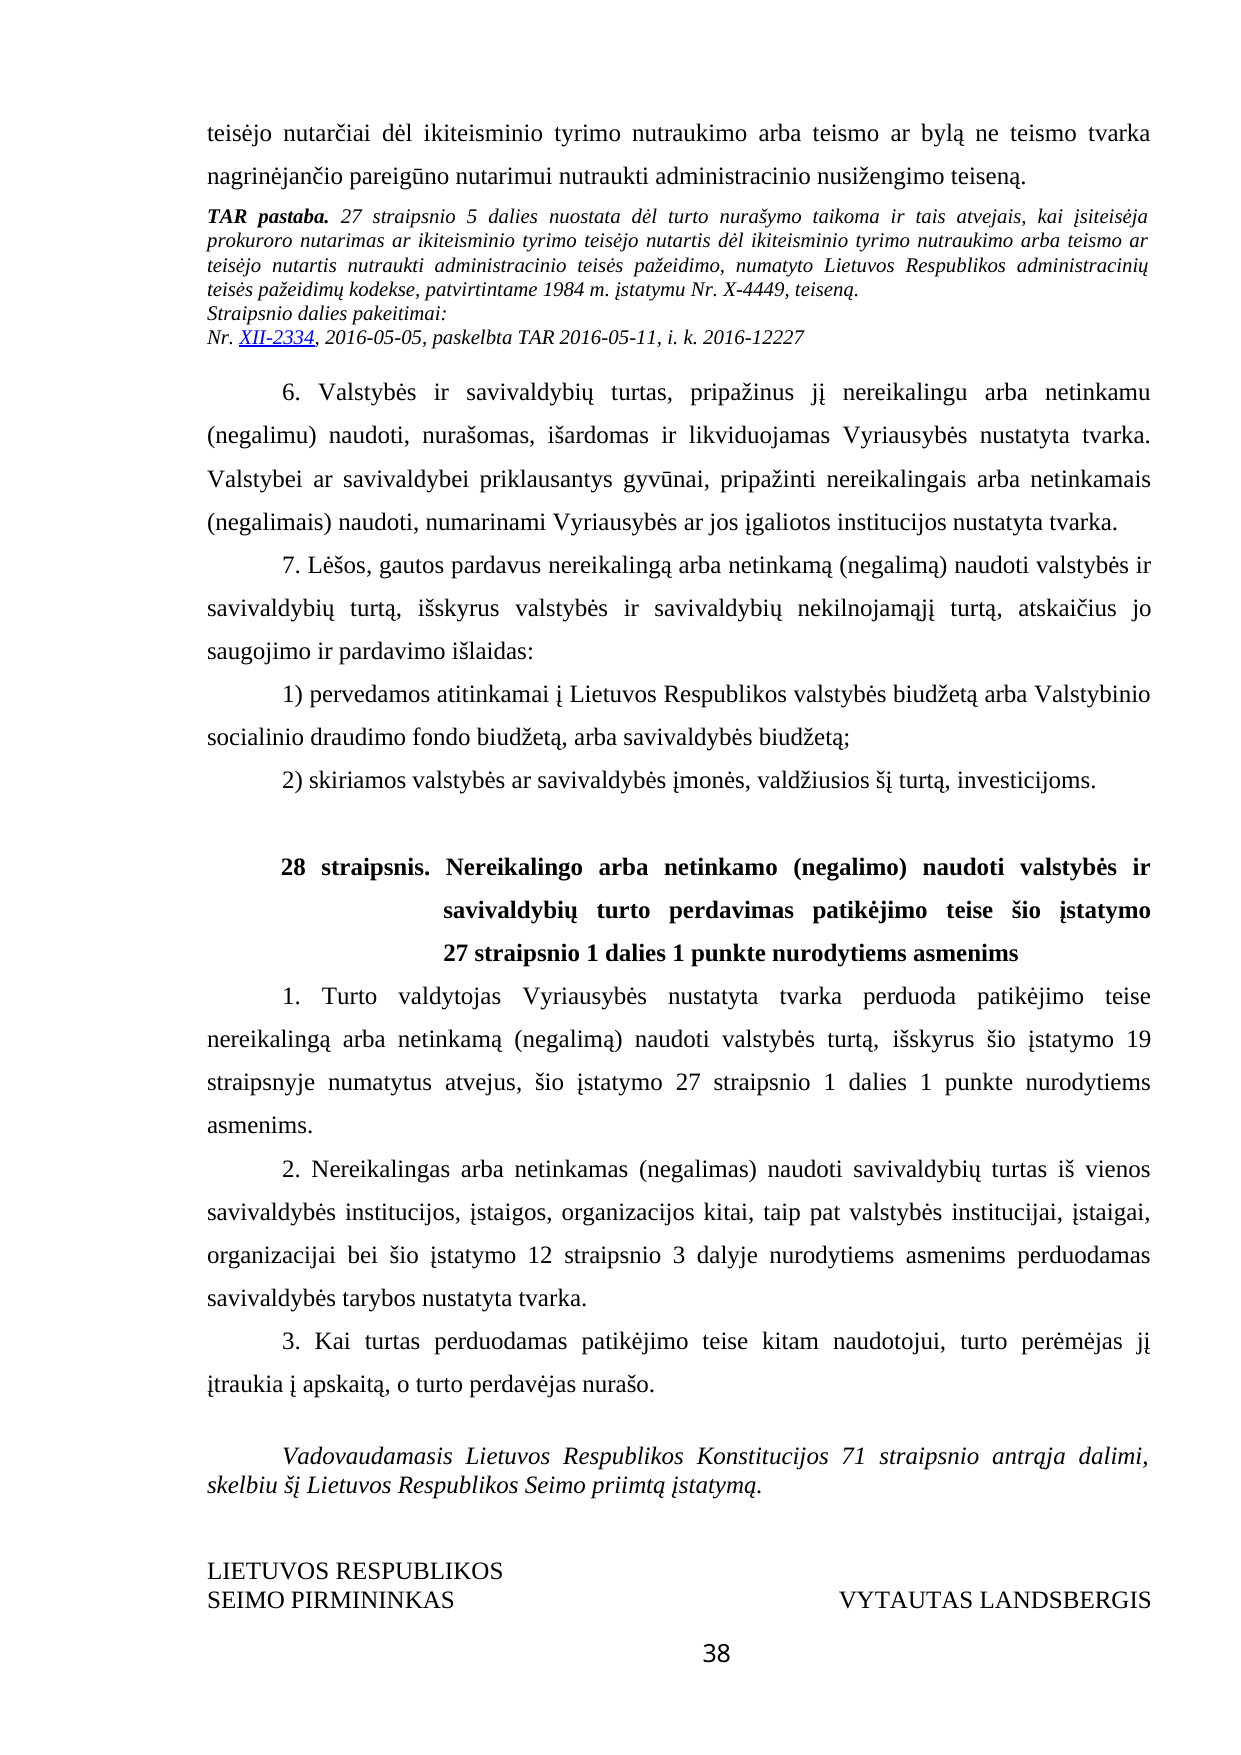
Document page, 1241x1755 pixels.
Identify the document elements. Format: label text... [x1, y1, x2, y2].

text TAR pastaba. 27 straipsnio 5 dalies nuostata dėl turto nurašymo taikoma ir tais atvejais, kai įsiteisėja prokuroro nutarimas ar ikiteisminio tyrimo teisėjo nutartis dėl ikiteisminio tyrimo nutraukimo arba teismo ar teisėjo nutartis nutraukti administracinio teisės pažeidimo, numatyto Lietuvos Respublikos administracinių teisės pažeidimų kodekse, patvirtintame 1984 m. įstatymu Nr. X-4449, teiseną. [207, 204, 1152, 301]
text teisėjo nutarčiai dėl ikiteisminio tyrimo nutraukimo arba teismo ar bylą ne teismo tvarka nagrinėjančio pareigūno nutarimui nutraukti administracinio nusižengimo teiseną. [207, 118, 1152, 190]
text 2. Nereikalingas arba netinkamas (negalimas) naudoti savivaldybių turtas iš vienos savivaldybės institucijos, įstaigos, organizacijos kitai, taip pat valstybės institucijai, įstaigai, organizacijai bei šio įstatymo 12 straipsnio 3 dalyje nurodytiems asmenims perduodamas savivaldybės tarybos nustatyta tvarka. [207, 1154, 1152, 1312]
text Nr. XII-2334, 2016-05-05, paskelbta TAR 2016-05-11, i. k. 2016-12227 [207, 325, 1152, 349]
text 2) skiriamos valstybės ar savivaldybės įmonės, valdžiusios šį turtą, investicijoms. [207, 766, 1152, 794]
text 7. Lėšos, gautos pardavus nereikalingą arba netinkamą (negalimą) naudoti valstybės ir savivaldybių turtą, išskyrus valstybės ir savivaldybių nekilnojamąjį turtą, atskaičius jo saugojimo ir pardavimo išlaidas: [207, 550, 1152, 665]
text Vadovaudamasis Lietuvos Respublikos Konstitucijos 71 straipsnio antrąja dalimi, skelbiu šį Lietuvos Respublikos Seimo priimtą įstatymą. [207, 1441, 1152, 1499]
text 6. Valstybės ir savivaldybių turtas, pripažinus jį nereikalingu arba netinkamu (negalimu) naudoti, nurašomas, išardomas ir likviduojamas Vyriausybės nustatyta tvarka. Valstybei ar savivaldybei priklausantys gyvūnai, pripažinti nereikalingais arba netinkamais (negalimais) naudoti, numarinami Vyriausybės ar jos įgaliotos institucijos nustatyta tvarka. [207, 377, 1152, 536]
text SEIMO PIRMININKAS VYTAUTAS LANDSBERGIS [207, 1585, 1152, 1614]
text LIETUVOS RESPUBLIKOS [207, 1556, 1152, 1585]
text 3. Kai turtas perduodamas patikėjimo teise kitam naudotojui, turto perėmėjas jį įtraukia į apskaitą, o turto perdavėjas nurašo. [207, 1326, 1152, 1398]
text 1) pervedamos atitinkamai į Lietuvos Respublikos valstybės biudžetą arba Valstybinio socialinio draudimo fondo biudžetą, arba savivaldybės biudžetą; [207, 679, 1152, 751]
text Straipsnio dalies pakeitimai: [207, 301, 1152, 325]
text 1. Turto valdytojas Vyriausybės nustatyta tvarka perduoda patikėjimo teise nereikalingą arba netinkamą (negalimą) naudoti valstybės turtą, išskyrus šio įstatymo 19 straipsnyje numatytus atvejus, šio įstatymo 27 straipsnio 1 dalies 1 punkte nurodytiems asmenims. [207, 981, 1152, 1139]
text 28 straipsnis. Nereikalingo arba netinkamo (negalimo) naudoti valstybės ir savivaldybių turto perdavimas patikėjimo teise šio įstatymo 27 straipsnio 1 dalies 1 punkte nurodytiems asmenims [281, 852, 1152, 967]
